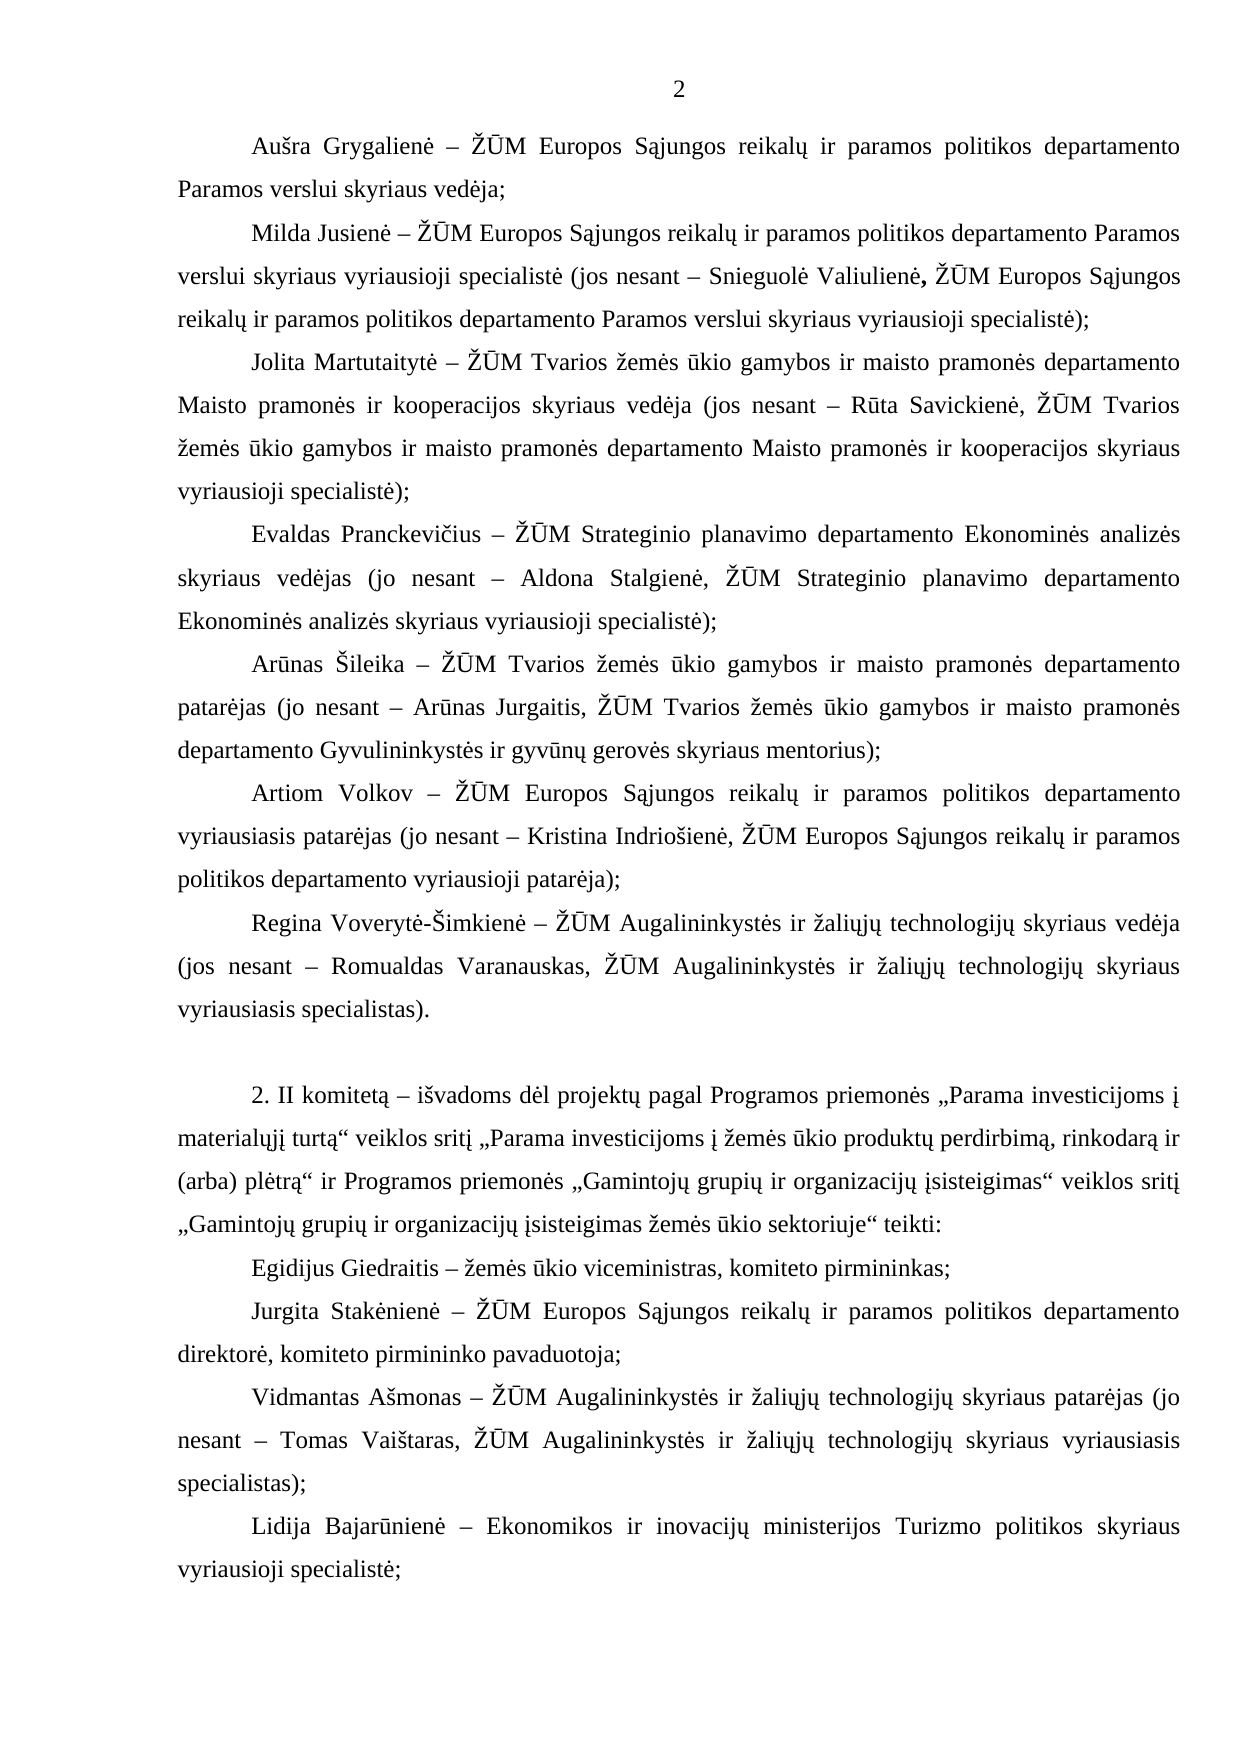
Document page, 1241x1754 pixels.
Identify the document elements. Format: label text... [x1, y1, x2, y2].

text Jolita Martutaitytė – ŽŪM Tvarios žemės ūkio gamybos ir maisto pramonės departamento Maisto pramonės ir kooperacijos skyriaus vedėja (jos nesant – Rūta Savickienė, ŽŪM Tvarios žemės ūkio gamybos ir maisto pramonės departamento Maisto pramonės ir kooperacijos skyriaus vyriausioji specialistė); [177, 347, 1181, 505]
text Milda Jusienė – ŽŪM Europos Sąjungos reikalų ir paramos politikos departamento Paramos verslui skyriaus vyriausioji specialistė (jos nesant – Snieguolė Valiulienė, ŽŪM Europos Sąjungos reikalų ir paramos politikos departamento Paramos verslui skyriaus vyriausioji specialistė); [177, 218, 1181, 333]
text 2. II komitetą – išvadoms dėl projektų pagal Programos priemonės „Parama investicijoms į materialųjį turtą“ veiklos sritį „Parama investicijoms į žemės ūkio produktų perdirbimą, rinkodarą ir (arba) plėtrą“ ir Programos priemonės „Gamintojų grupių ir organizacijų įsisteigimas“ veiklos sritį „Gamintojų grupių ir organizacijų įsisteigimas žemės ūkio sektoriuje“ teikti: [177, 1080, 1181, 1238]
text Vidmantas Ašmonas – ŽŪM Augalininkystės ir žaliųjų technologijų skyriaus patarėjas (jo nesant – Tomas Vaištaras, ŽŪM Augalininkystės ir žaliųjų technologijų skyriaus vyriausiasis specialistas); [177, 1382, 1181, 1497]
text Lidija Bajarūnienė – Ekonomikos ir inovacijų ministerijos Turizmo politikos skyriaus vyriausioji specialistė; [177, 1511, 1181, 1583]
text Regina Voverytė-Šimkienė – ŽŪM Augalininkystės ir žaliųjų technologijų skyriaus vedėja (jos nesant – Romualdas Varanauskas, ŽŪM Augalininkystės ir žaliųjų technologijų skyriaus vyriausiasis specialistas). [177, 908, 1181, 1023]
text Artiom Volkov – ŽŪM Europos Sąjungos reikalų ir paramos politikos departamento vyriausiasis patarėjas (jo nesant – Kristina Indriošienė, ŽŪM Europos Sąjungos reikalų ir paramos politikos departamento vyriausioji patarėja); [177, 778, 1181, 893]
text Egidijus Giedraitis – žemės ūkio viceministras, komiteto pirmininkas; [177, 1253, 1181, 1281]
text Aušra Grygalienė – ŽŪM Europos Sąjungos reikalų ir paramos politikos departamento Paramos verslui skyriaus vedėja; [177, 131, 1181, 203]
text Evaldas Pranckevičius – ŽŪM Strateginio planavimo departamento Ekonominės analizės skyriaus vedėjas (jo nesant – Aldona Stalgienė, ŽŪM Strateginio planavimo departamento Ekonominės analizės skyriaus vyriausioji specialistė); [177, 519, 1181, 634]
text Arūnas Šileika – ŽŪM Tvarios žemės ūkio gamybos ir maisto pramonės departamento patarėjas (jo nesant – Arūnas Jurgaitis, ŽŪM Tvarios žemės ūkio gamybos ir maisto pramonės departamento Gyvulininkystės ir gyvūnų gerovės skyriaus mentorius); [177, 649, 1181, 764]
text Jurgita Stakėnienė – ŽŪM Europos Sąjungos reikalų ir paramos politikos departamento direktorė, komiteto pirmininko pavaduotoja; [177, 1296, 1181, 1368]
